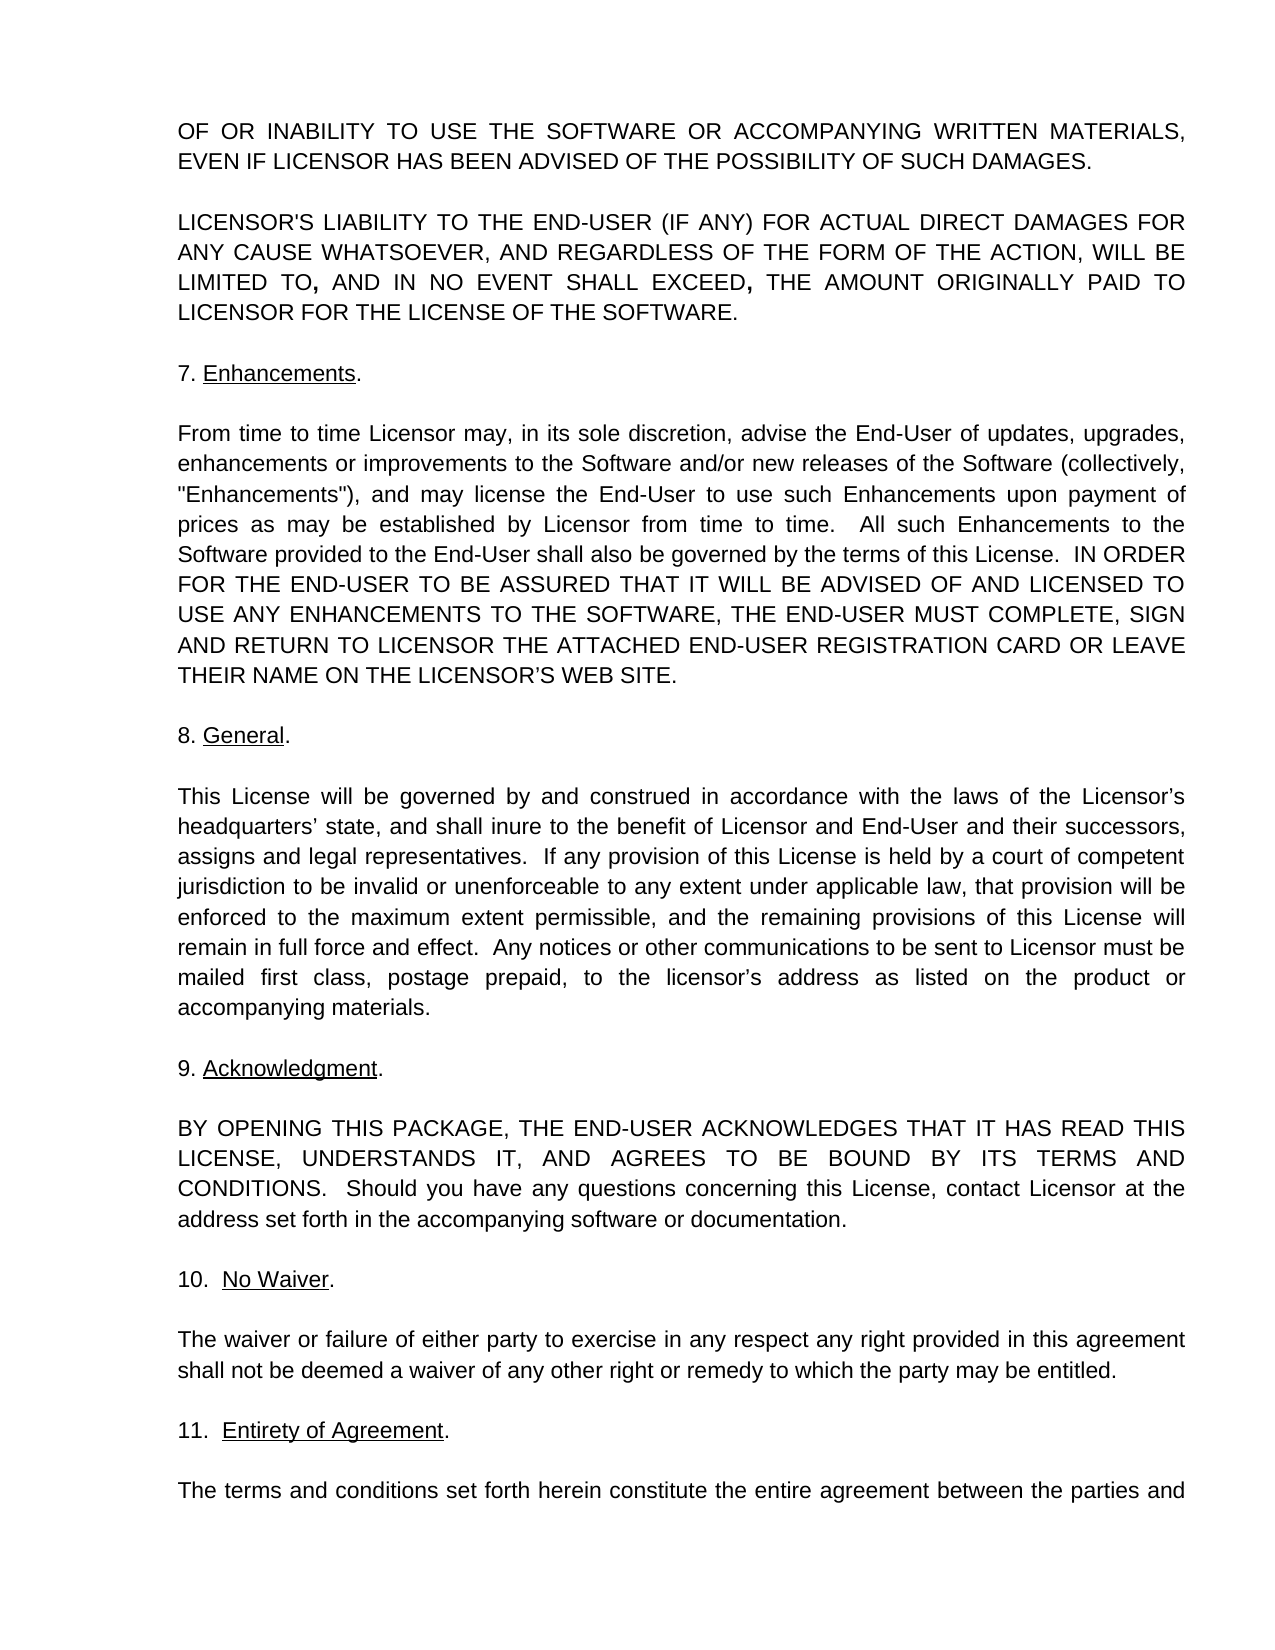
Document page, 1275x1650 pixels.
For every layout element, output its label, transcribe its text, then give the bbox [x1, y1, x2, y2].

text BY OPENING THIS PACKAGE, THE END-USER ACKNOWLEDGES THAT IT HAS READ THIS LICENSE, UNDERSTANDS IT, AND AGREES TO BE BOUND BY ITS TERMS AND CONDITIONS. Should you have any questions concerning this License, contact Licensor at the address set forth in the accompanying software or documentation. [177, 1115, 1186, 1232]
text 10. No Waiver. [177, 1266, 1186, 1292]
text OF OR INABILITY TO USE THE SOFTWARE OR ACCOMPANYING WRITTEN MATERIALS, EVEN IF LICENSOR HAS BEEN ADVISED OF THE POSSIBILITY OF SUCH DAMAGES. [177, 118, 1186, 174]
text This License will be governed by and construed in accordance with the laws of the Licensor’s headquarters’ state, and shall inure to the benefit of Licensor and End-User and their successors, assigns and legal representatives. If any provision of this License is held by a court of competent jurisdiction to be invalid or unenforceable to any extent under applicable law, that provision will be enforced to the maximum extent permissible, and the remaining provisions of this License will remain in full force and effect. Any notices or other communications to be sent to Licensor must be mailed first class, postage prepaid, to the licensor’s address as listed on the product or accompanying materials. [177, 783, 1186, 1020]
text 9. Acknowledgment. [177, 1054, 1186, 1081]
text From time to time Licensor may, in its sole discretion, advise the End-User of updates, upgrades, enhancements or improvements to the Software and/or new releases of the Software (collectively, "Enhancements"), and may license the End-User to use such Enhancements upon payment of prices as may be established by Licensor from time to time. All such Enhancements to the Software provided to the End-User shall also be governed by the terms of this License. IN ORDER FOR THE END-USER TO BE ASSURED THAT IT WILL BE ADVISED OF AND LICENSED TO USE ANY ENHANCEMENTS TO THE SOFTWARE, THE END-USER MUST COMPLETE, SIGN AND RETURN TO LICENSOR THE ATTACHED END-USER REGISTRATION CARD OR LEAVE THEIR NAME ON THE LICENSOR’S WEB SITE. [177, 420, 1186, 688]
text LICENSOR'S LIABILITY TO THE END-USER (IF ANY) FOR ACTUAL DIRECT DAMAGES FOR ANY CAUSE WHATSOEVER, AND REGARDLESS OF THE FORM OF THE ACTION, WILL BE LIMITED TO, AND IN NO EVENT SHALL EXCEED, THE AMOUNT ORIGINALLY PAID TO LICENSOR FOR THE LICENSE OF THE SOFTWARE. [177, 209, 1186, 326]
text 7. Enhancements. [177, 360, 1186, 386]
text The waiver or failure of either party to exercise in any respect any right provided in this agreement shall not be deemed a waiver of any other right or remedy to which the party may be entitled. [177, 1326, 1186, 1383]
text 11. Entirety of Agreement. [177, 1417, 1186, 1443]
text The terms and conditions set forth herein constitute the entire agreement between the parties and [177, 1477, 1186, 1504]
text 8. General. [177, 722, 1186, 748]
